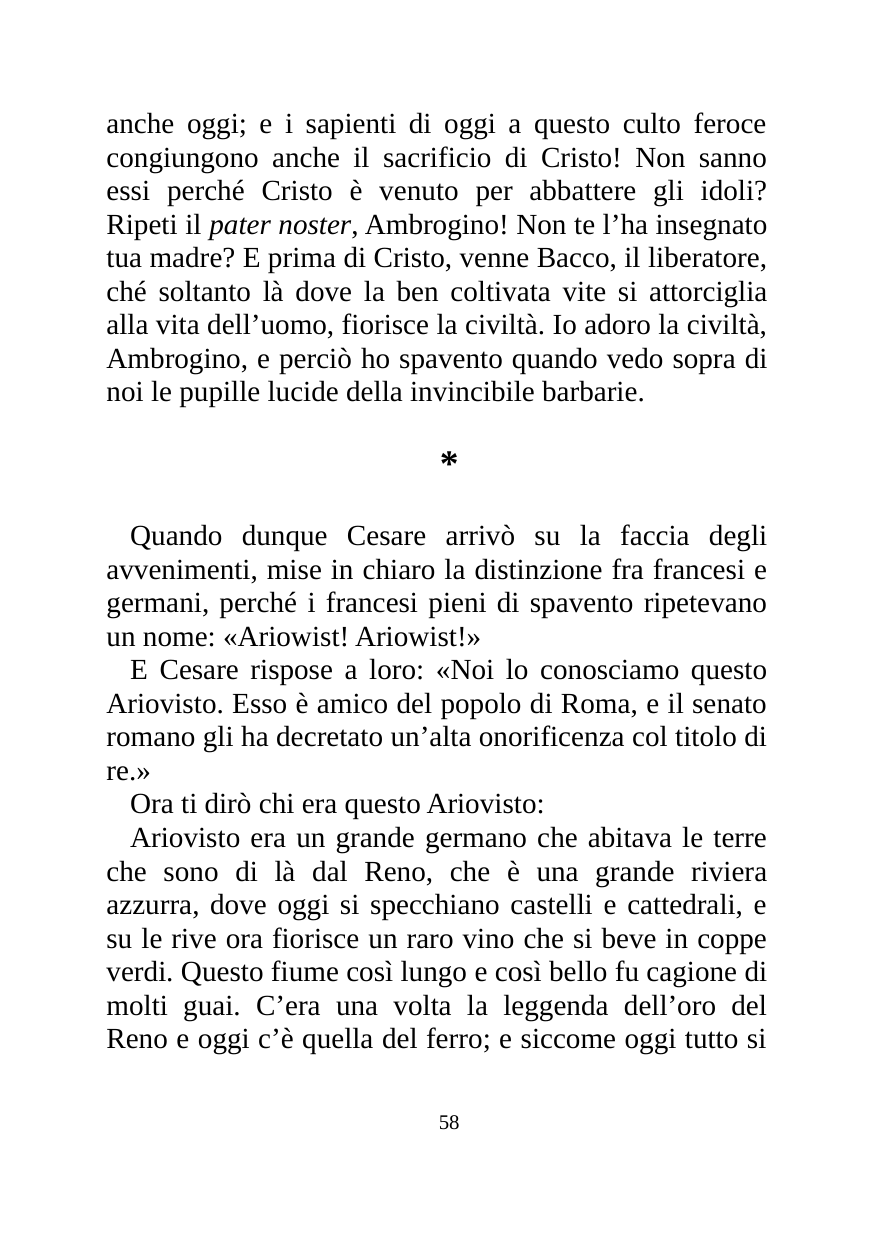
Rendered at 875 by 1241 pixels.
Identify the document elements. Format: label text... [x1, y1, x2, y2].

text anche oggi; e i sapienti di oggi a questo culto feroce congiungono anche il sacrificio di Cristo! Non sanno essi perché Cristo è venuto per abbattere gli idoli? Ripeti il pater noster, Ambrogino! Non te l’ha insegnato tua madre? E prima di Cristo, venne Bacco, il liberatore, ché soltanto là dove la ben coltivata vite si attorciglia alla vita dell’uomo, fiorisce la civiltà. Io adoro la civiltà, Ambrogino, e perciò ho spavento quando vedo sopra di noi le pupille lucide della invincibile barbarie. [106, 106, 768, 408]
text * [106, 442, 768, 485]
text Ariovisto era un grande germano che abitava le terre che sono di là dal Reno, che è una grande riviera azzurra, dove oggi si specchiano castelli e cattedrali, e su le rive ora fiorisce un raro vino che si beve in coppe verdi. Questo fiume così lungo e così bello fu cagione di molti guai. C’era una volta la leggenda dell’oro del Reno e oggi c’è quella del ferro; e siccome oggi tutto si [106, 820, 768, 1055]
text Ora ti dirò chi era questo Ariovisto: [106, 787, 768, 820]
text Quando dunque Cesare arrivò su la faccia degli avvenimenti, mise in chiaro la distinzione fra francesi e germani, perché i francesi pieni di spavento ripetevano un nome: «Ariowist! Ariowist!» [106, 518, 768, 652]
text E Cesare rispose a loro: «Noi lo conosciamo questo Ariovisto. Esso è amico del popolo di Roma, e il senato romano gli ha decretato un’alta onorificenza col titolo di re.» [106, 652, 768, 787]
